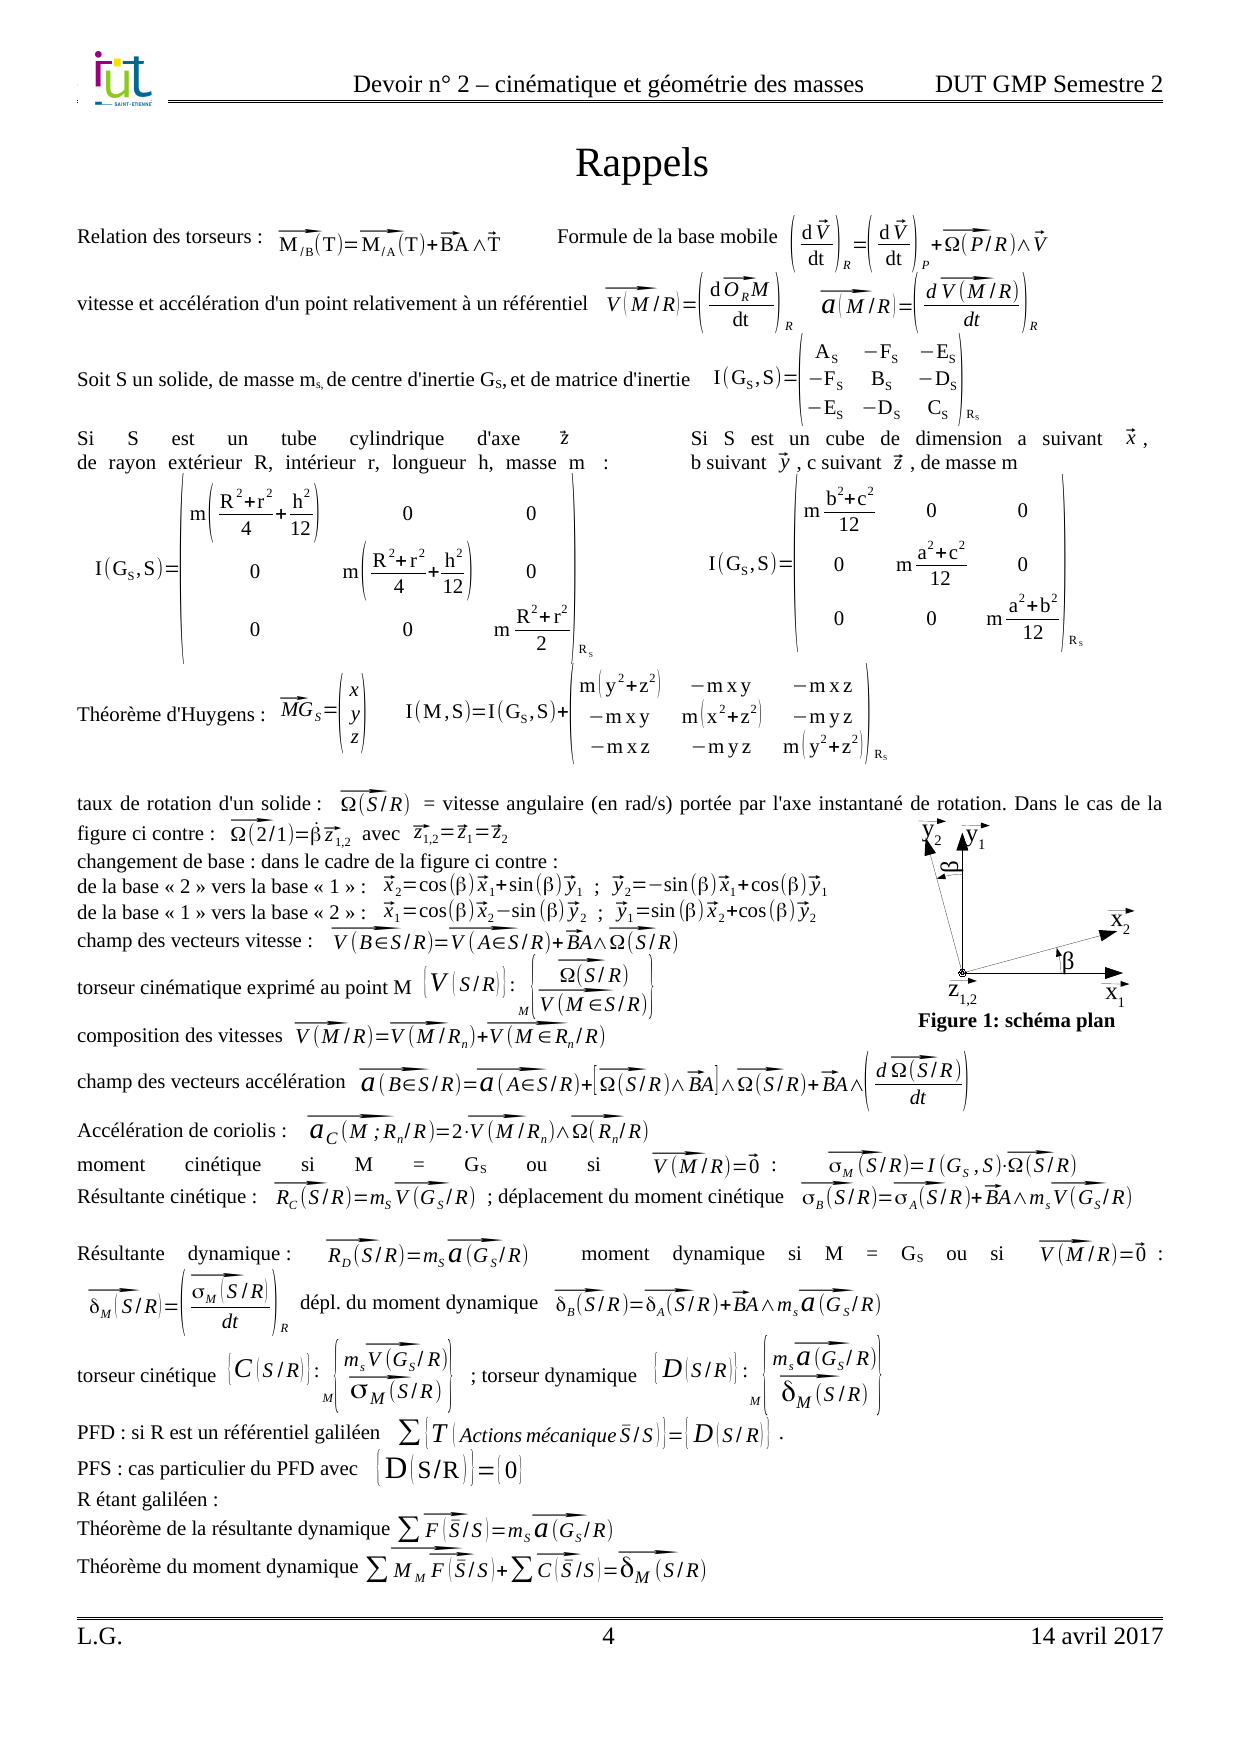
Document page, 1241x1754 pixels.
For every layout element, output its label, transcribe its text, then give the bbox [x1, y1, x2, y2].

text Figure 1: schéma plan [938, 875, 962, 967]
text R étant galiléen : [77, 1487, 1163, 1511]
text Soit S un solide, de masse ms, de centre d'inertie GS, et de matrice d'inertie [77, 333, 1163, 426]
text Accélération de coriolis : [77, 1112, 1163, 1149]
text Théorème de la résultante dynamique [77, 1511, 1163, 1545]
text Si S est un cube de dimension a suivant , b suivant , c suivant , de masse m [691, 426, 1163, 474]
picture [95, 51, 152, 106]
text Relation des torseurs : Formule de la base mobile [77, 215, 1163, 272]
text Théorème du moment dynamique [77, 1545, 1163, 1587]
text champ des vecteurs accélération [77, 1051, 1163, 1112]
text champ des vecteurs vitesse : [77, 925, 918, 954]
text Figure 1: schéma plan [967, 949, 1060, 973]
text PFS : cas particulier du PFD avec [77, 1449, 1163, 1487]
text de la base « 2 » vers la base « 1 » : ; [77, 873, 918, 899]
text [1135, 925, 1163, 954]
text vitesse et accélération d'un point relativement à un référentiel [77, 272, 1163, 333]
text composition des vitesses [77, 1019, 1163, 1051]
text moment cinétique si M = GS ou si : Résultante cinétique : ; déplacement du moment cinétique [77, 1149, 1163, 1212]
text PFD : si R est un référentiel galiléen . [77, 1416, 1163, 1449]
text de la base « 1 » vers la base « 2 » : ; [77, 899, 918, 925]
text Figure 1: schéma plan [918, 833, 1135, 1032]
text changement de base : dans le cadre de la figure ci contre : [77, 849, 918, 873]
text [1135, 954, 1163, 1019]
text torseur cinétique ; torseur dynamique [77, 1335, 1163, 1416]
text Si S est un tube cylindrique d'axe de rayon extérieur R, intérieur r, longueur h, masse m : [77, 426, 609, 663]
subtitle Rappels [77, 137, 1163, 185]
text Théorème d'Huygens : [77, 663, 1163, 764]
text Résultante dynamique : moment dynamique si M = GS ou si : dépl. du moment dynamique [77, 1236, 1163, 1335]
text taux de rotation d'un solide : = vitesse angulaire (en rad/s) portée par l'axe instantané de rotation. Dans le cas de la figure ci contre : avec [77, 788, 1163, 849]
text torseur cinématique exprimé au point M [77, 954, 918, 1019]
